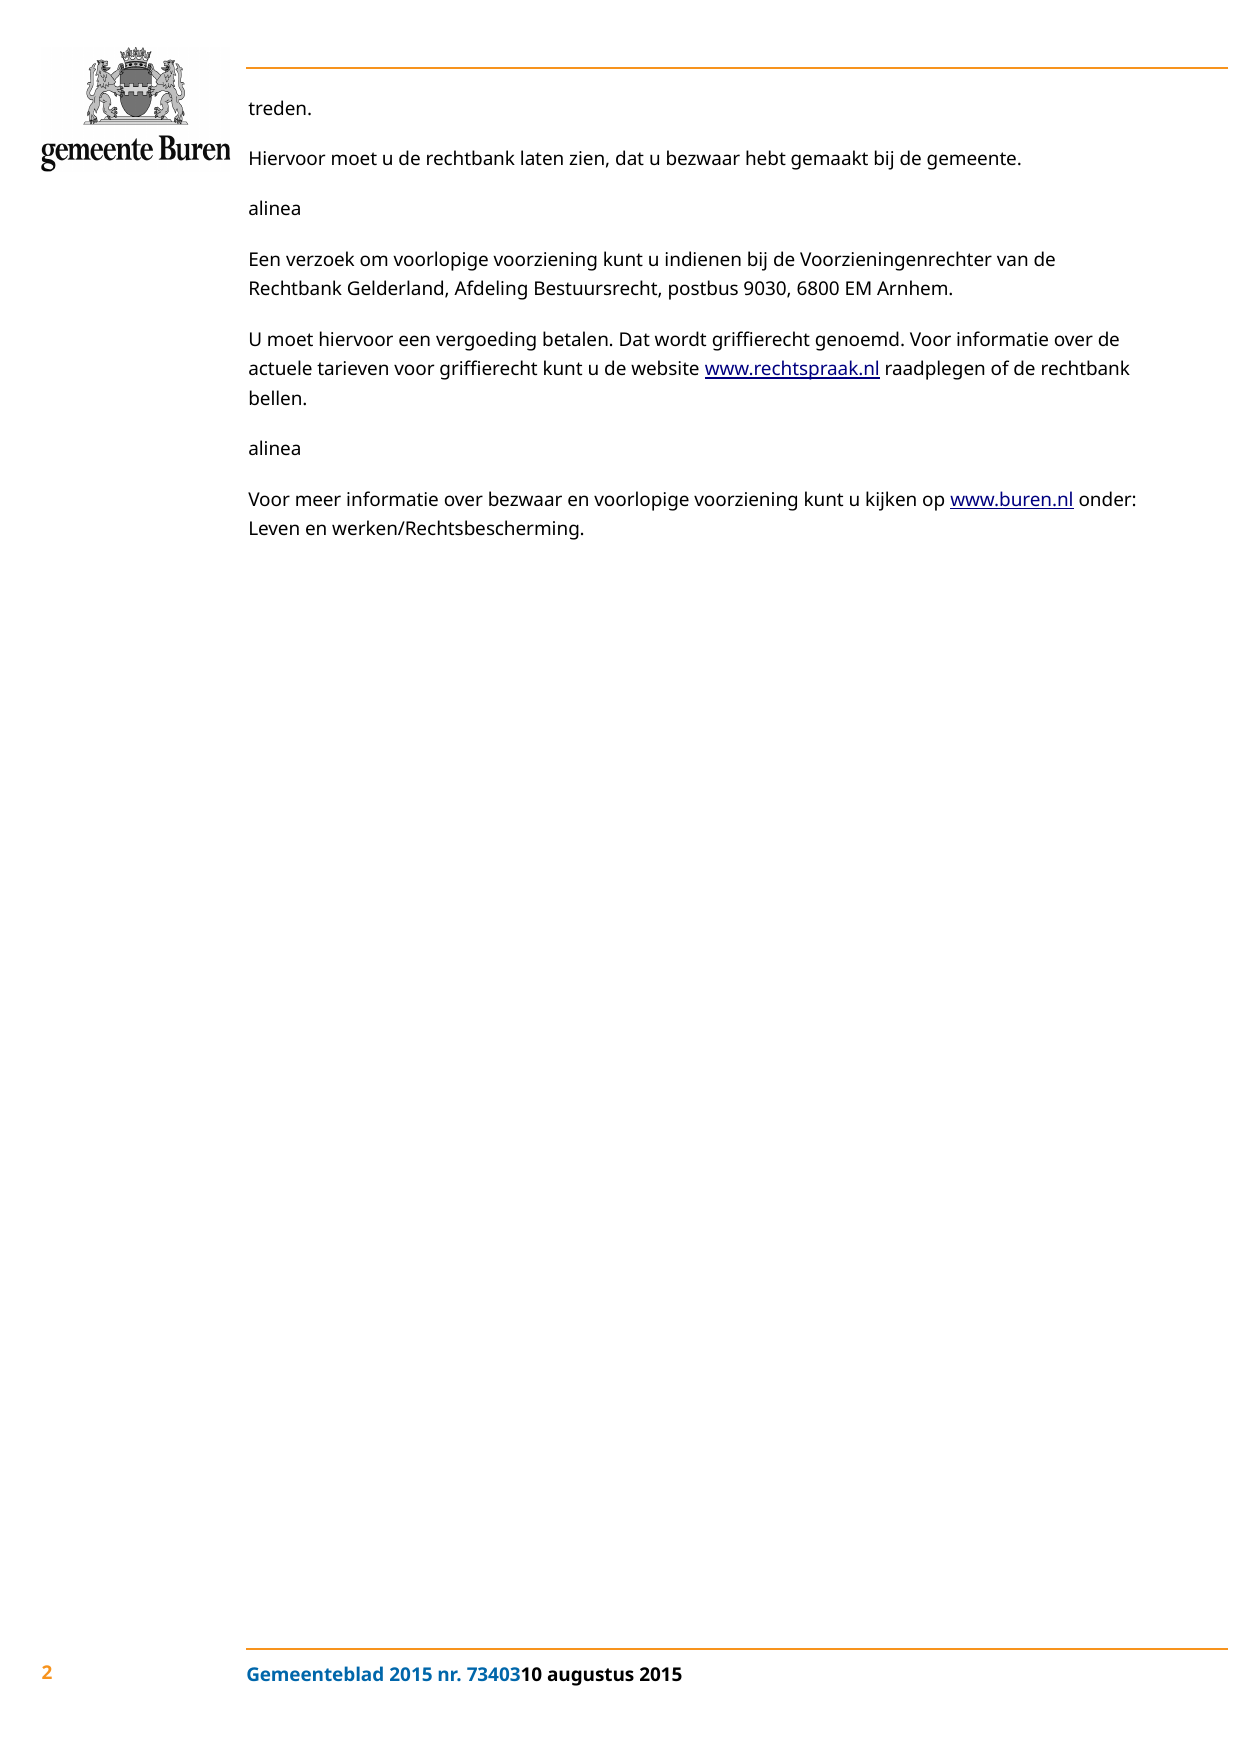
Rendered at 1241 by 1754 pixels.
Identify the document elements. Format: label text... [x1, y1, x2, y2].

text alinea­ [248, 436, 1152, 461]
picture [41, 47, 231, 172]
text Voor meer informatie over bezwaar en voorlopige voorziening kunt u kijken op www.buren.nl onder: Leven en werken/Rechtsbescherming. [248, 486, 1152, 541]
text U moet hiervoor een vergoeding betalen. Dat wordt griffierecht genoemd. Voor informatie over de actuele tarieven voor griffierecht kunt u de website www.rechtspraak.nl raadplegen of de rechtbank bellen. [248, 326, 1152, 411]
text treden. [248, 95, 1152, 121]
text Hiervoor moet u de rechtbank laten zien, dat u bezwaar hebt gemaakt bij de gemeente. [248, 145, 1152, 171]
text alinea­ [248, 196, 1152, 221]
text Een verzoek om voorlopige voorziening kunt u indienen bij de Voorzieningenrechter van de Rechtbank Gelderland, Afdeling Bestuursrecht, postbus 9030, 6800 EM Arnhem. [248, 246, 1152, 301]
